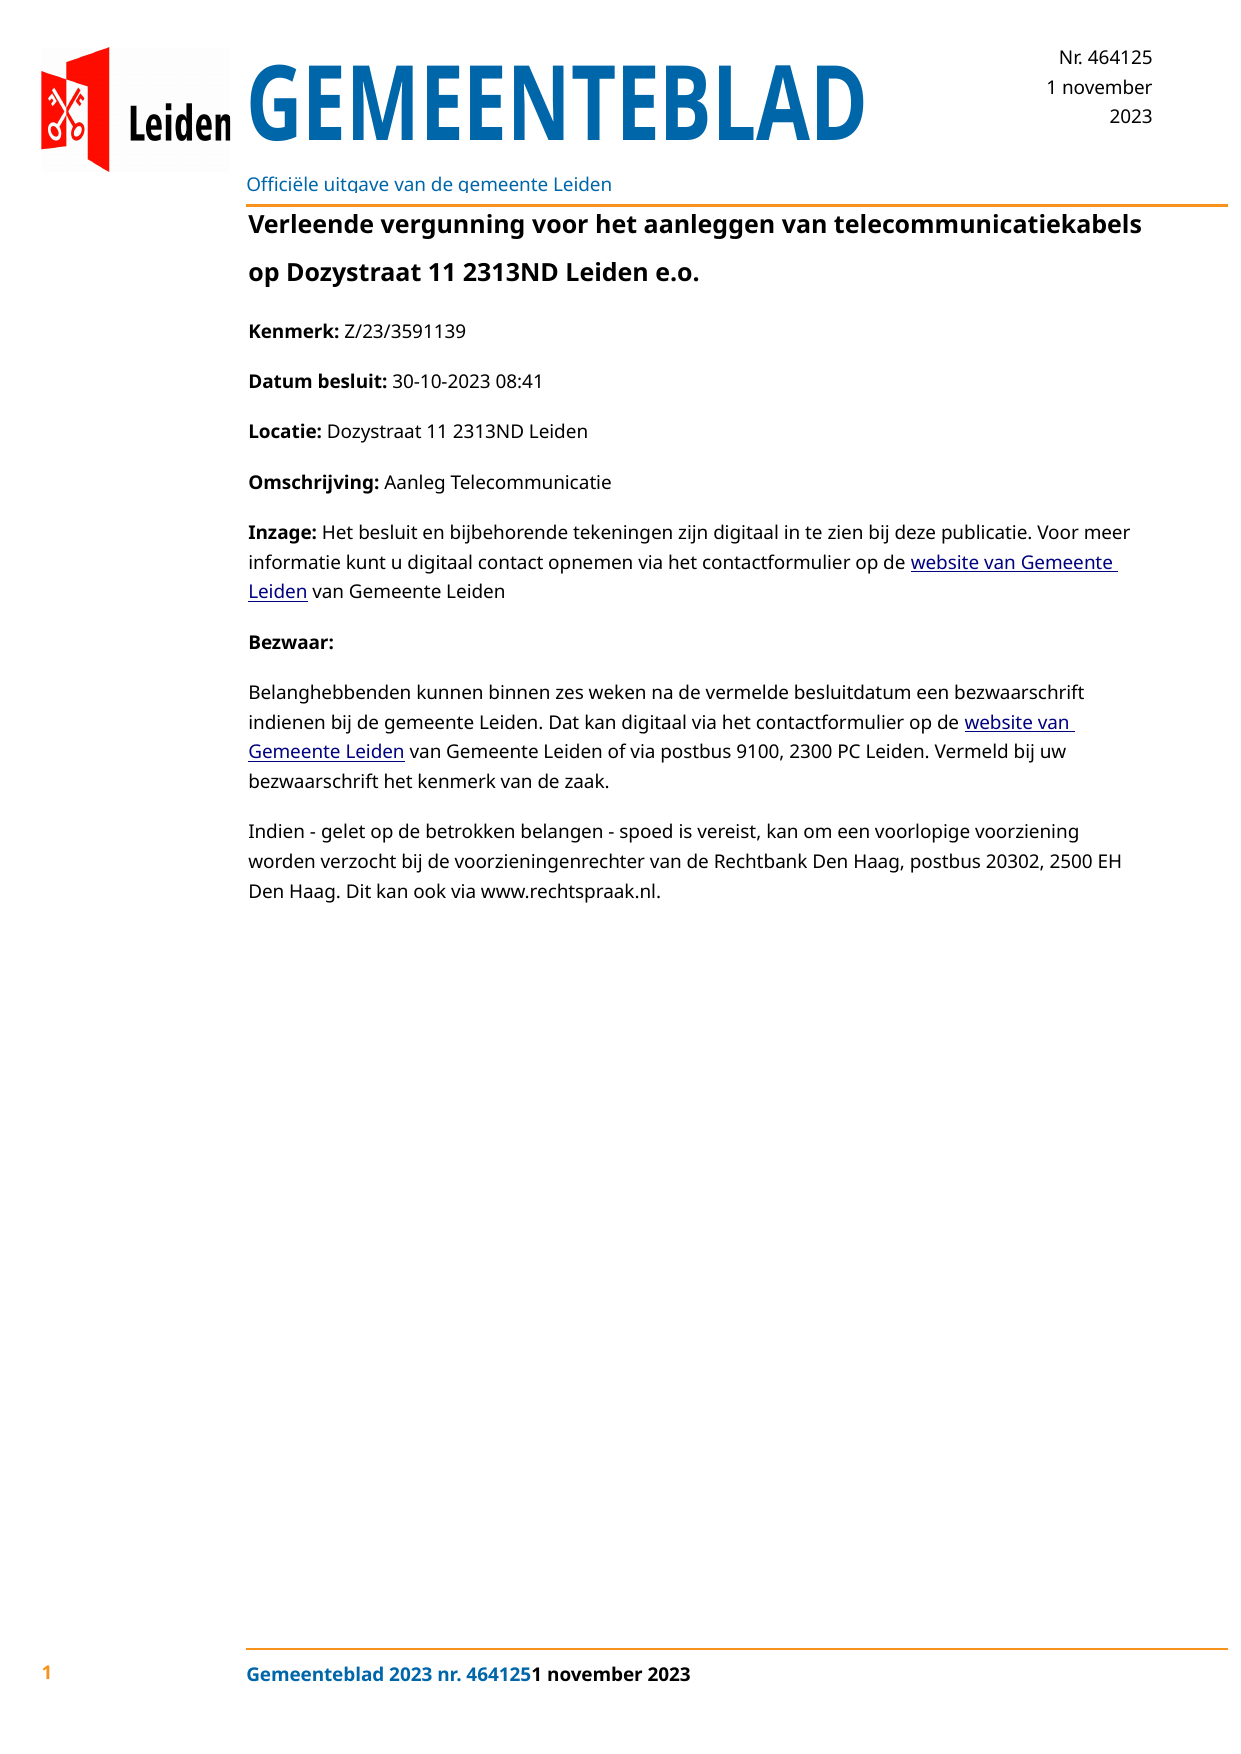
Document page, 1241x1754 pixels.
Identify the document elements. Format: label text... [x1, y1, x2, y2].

text Belanghebbenden kunnen binnen zes weken na de vermelde besluitdatum een bezwaarschrift indienen bij de gemeente Leiden. Dat kan digitaal via het contactformulier op de website van Gemeente Leiden van Gemeente Leiden of via postbus 9100, 2300 PC Leiden. Vermeld bij uw bezwaarschrift het kenmerk van de zaak. [248, 679, 1152, 794]
text Inzage: Het besluit en bijbehorende tekeningen zijn digitaal in te zien bij deze publicatie. Voor meer informatie kunt u digitaal contact opnemen via het contactformulier op de website van Gemeente Leiden van Gemeente Leiden [248, 519, 1152, 604]
picture [41, 47, 231, 172]
text Datum besluit: 30-10-2023 08:41 [248, 368, 1152, 394]
text Verleende vergunning voor het aanleggen van telecommunicatiekabels op Dozystraat 11 2313ND Leiden e.o. [248, 207, 1152, 288]
text Omschrijving: Aanleg Telecommunicatie [248, 469, 1152, 495]
text Locatie: Dozystraat 11 2313ND Leiden [248, 419, 1152, 444]
text Indien - gelet op de betrokken belangen - spoed is vereist, kan om een voorlopige voorziening worden verzocht bij de voorzieningenrechter van de Rechtbank Den Haag, postbus 20302, 2500 EH Den Haag. Dit kan ook via www.rechtspraak.nl. [248, 819, 1152, 904]
text Bezwaar: [248, 629, 1152, 655]
text Kenmerk: Z/23/3591139 [248, 318, 1152, 344]
